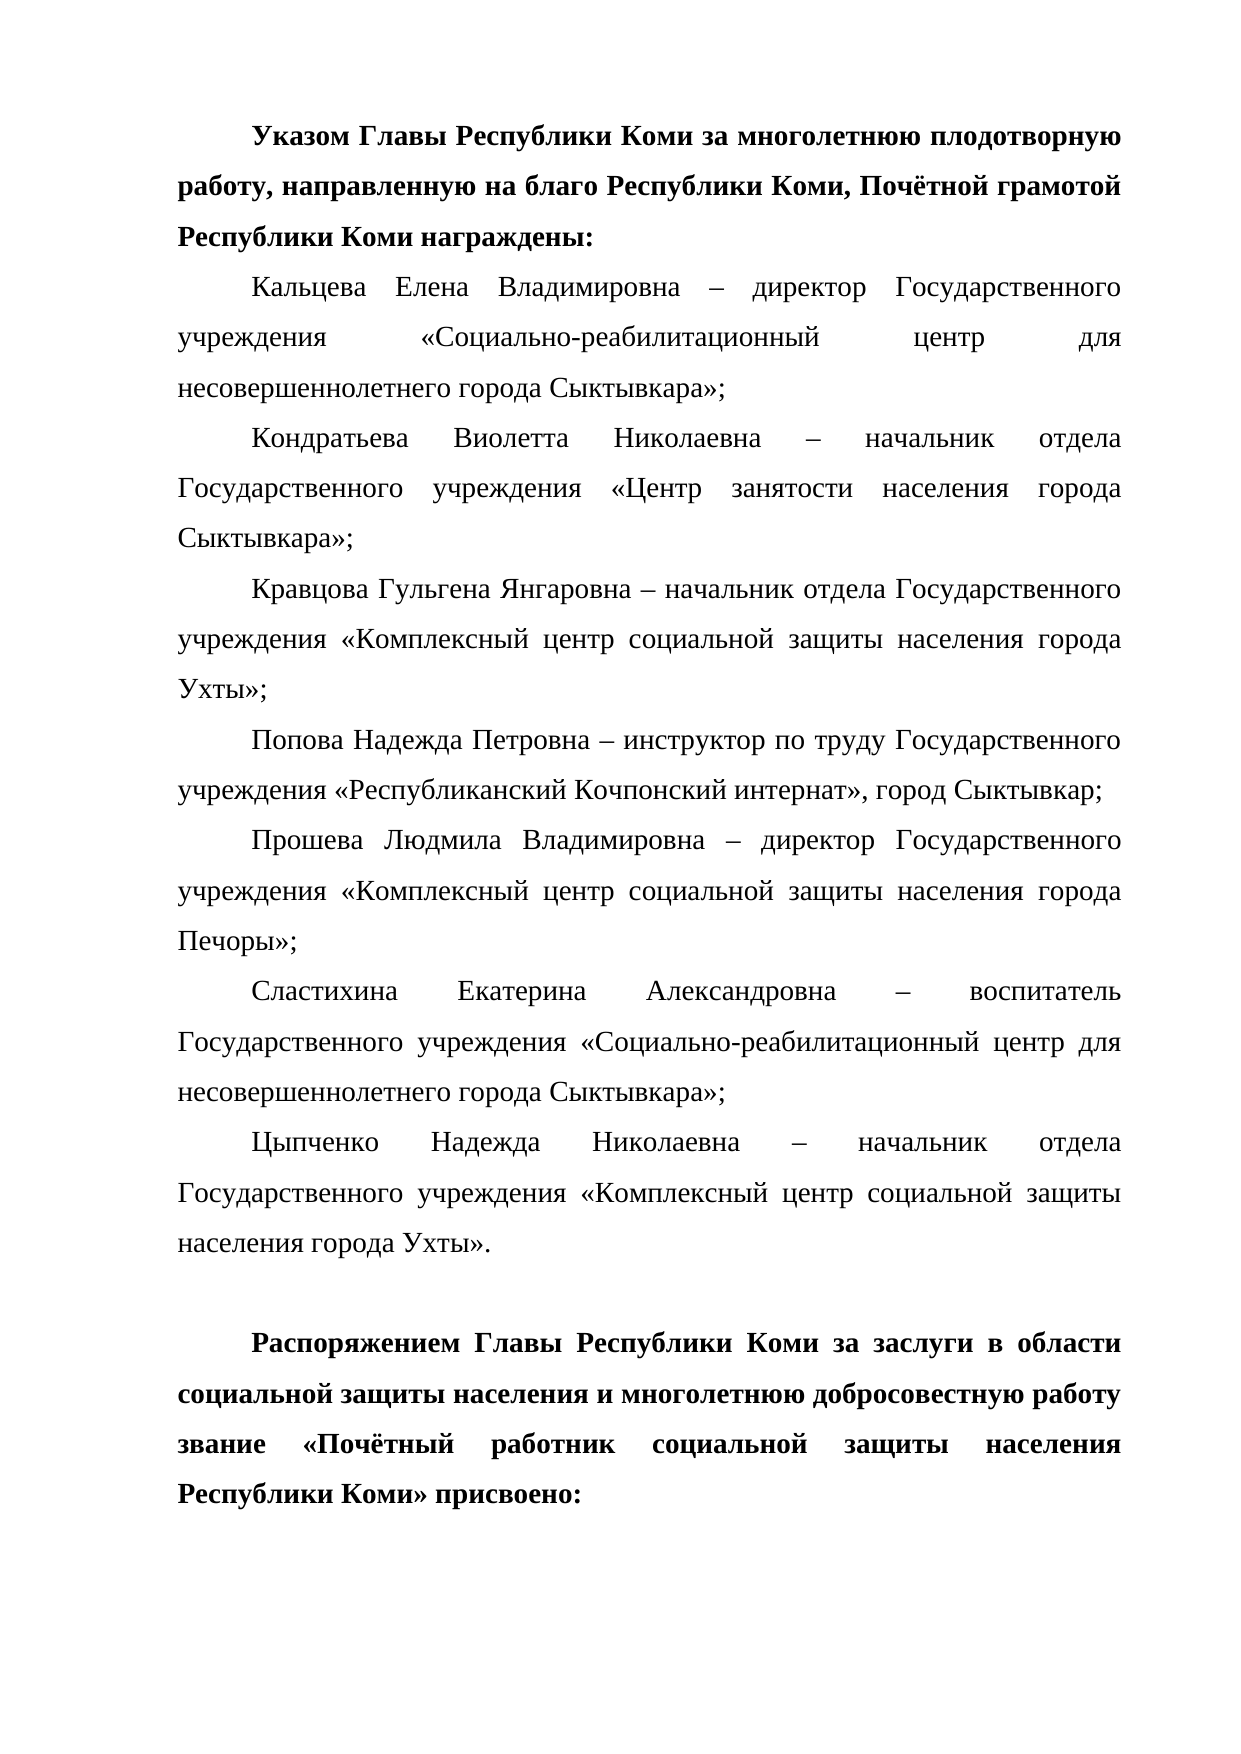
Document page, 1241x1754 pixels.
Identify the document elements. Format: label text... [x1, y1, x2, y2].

text Цыпченко Надежда Николаевна – начальник отдела Государственного учреждения «Комплексный центр социальной защиты населения города Ухты». [177, 1124, 1122, 1258]
text Указом Главы Республики Коми за многолетнюю плодотворную работу, направленную на благо Республики Коми, Почётной грамотой Республики Коми награждены: [177, 118, 1122, 252]
text Кравцова Гульгена Янгаровна – начальник отдела Государственного учреждения «Комплексный центр социальной защиты населения города Ухты»; [177, 571, 1122, 705]
text Попова Надежда Петровна – инструктор по труду Государственного учреждения «Республиканский Кочпонский интернат», город Сыктывкар; [177, 722, 1122, 806]
text Кондратьева Виолетта Николаевна – начальник отдела Государственного учреждения «Центр занятости населения города Сыктывкара»; [177, 420, 1122, 554]
text Сластихина Екатерина Александровна – воспитатель Государственного учреждения «Социально-реабилитационный центр для несовершеннолетнего города Сыктывкара»; [177, 973, 1122, 1108]
text Прошева Людмила Владимировна – директор Государственного учреждения «Комплексный центр социальной защиты населения города Печоры»; [177, 822, 1122, 957]
text Кальцева Елена Владимировна – директор Государственного учреждения «Социально-реабилитационный центр для несовершеннолетнего города Сыктывкара»; [177, 269, 1122, 403]
text Распоряжением Главы Республики Коми за заслуги в области социальной защиты населения и многолетнюю добросовестную работу звание «Почётный работник социальной защиты населения Республики Коми» присвоено: [177, 1326, 1122, 1510]
